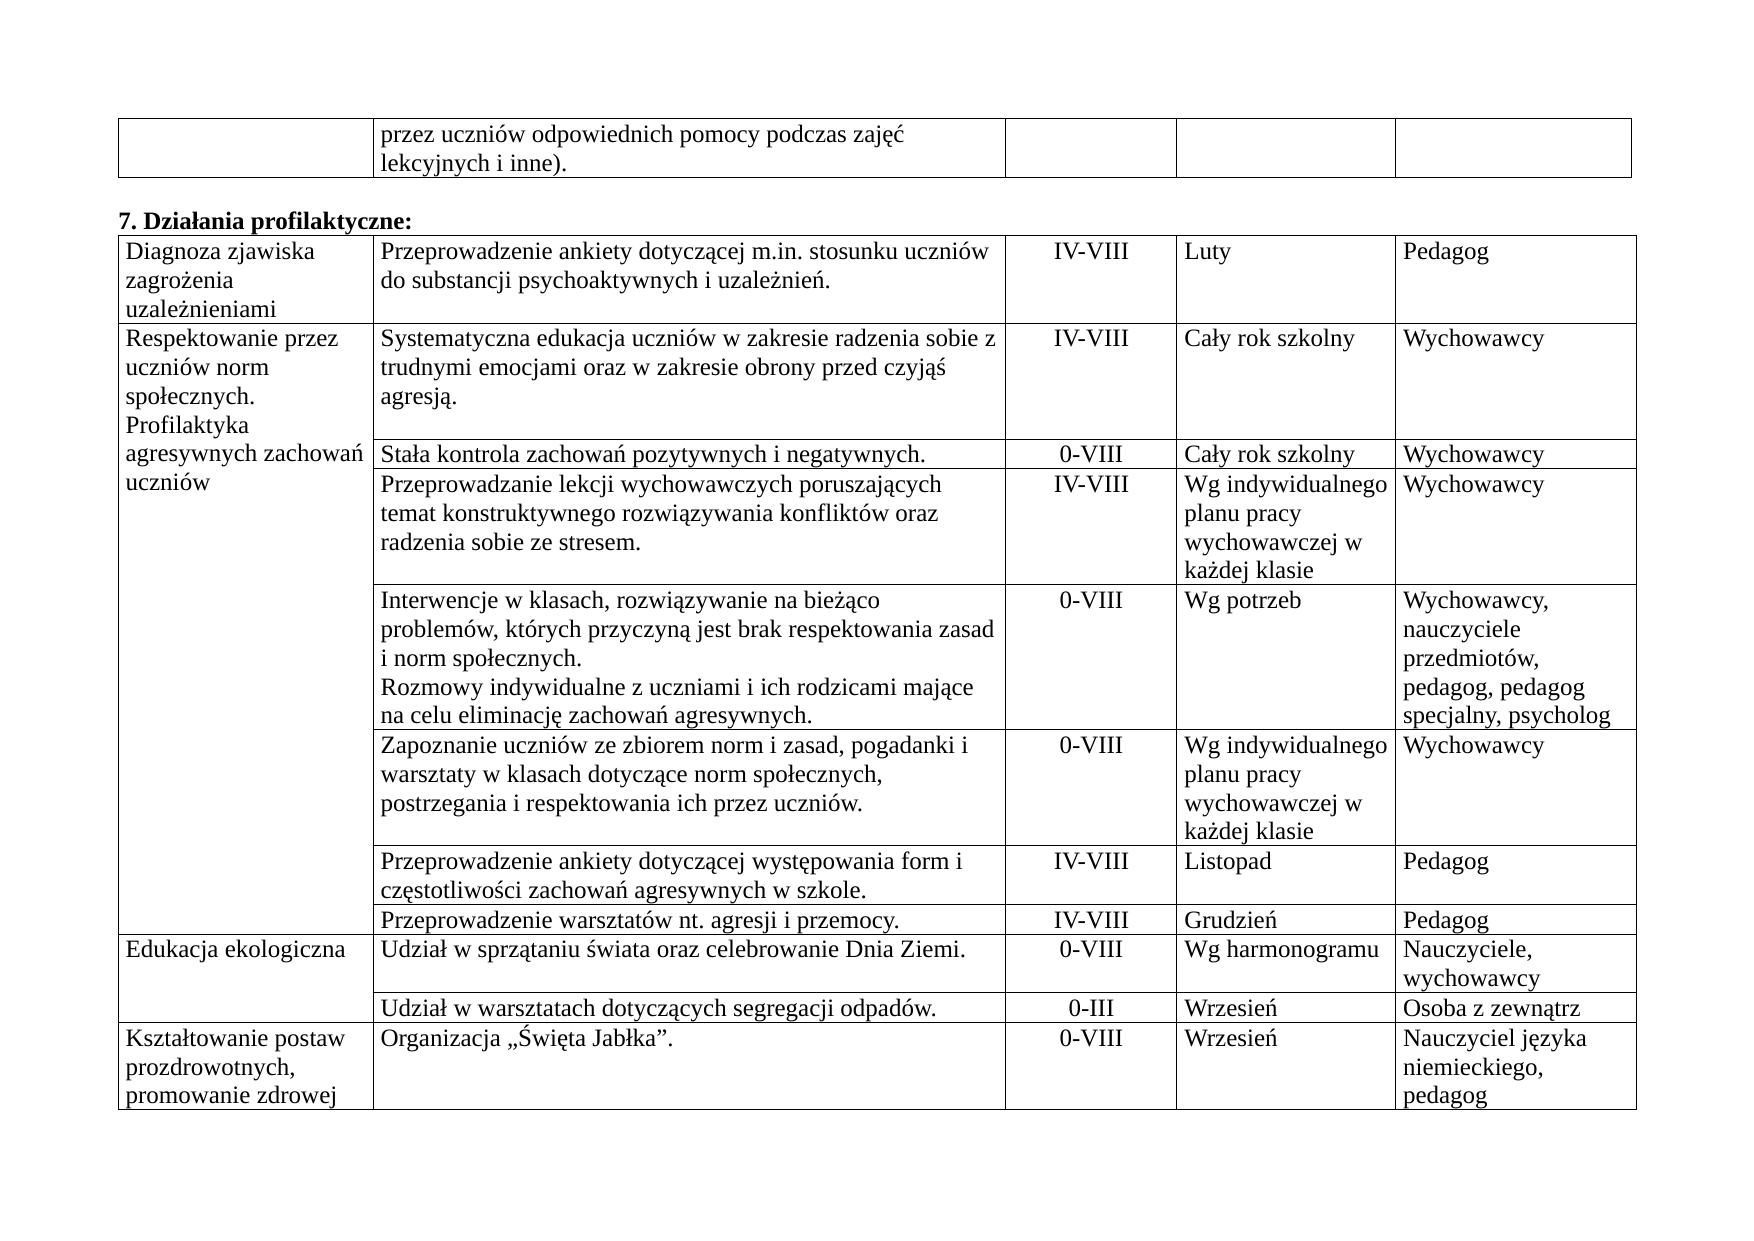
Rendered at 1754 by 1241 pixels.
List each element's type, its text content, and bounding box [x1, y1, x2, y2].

table_cell Grudzień [1177, 905, 1395, 933]
table_cell Wrzesień [1177, 993, 1395, 1022]
table_cell Przeprowadzenie ankiety dotyczącej występowania form i częstotliwości zachowań agresywnych w szkole. [374, 846, 1005, 904]
table_cell Wg indywidualnego planu pracy wychowawczej w każdej klasie [1177, 469, 1395, 584]
table_cell Cały rok szkolny [1177, 324, 1395, 438]
table_cell Kształtowanie postaw prozdrowotnych, promowanie zdrowej [119, 1023, 373, 1109]
table_cell Wrzesień [1177, 1023, 1395, 1109]
table_cell 0-VIII [1006, 1023, 1176, 1109]
table_header Luty [1177, 236, 1395, 322]
table_cell Udział w sprzątaniu świata oraz celebrowanie Dnia Ziemi. [374, 935, 1005, 992]
table_cell 0-III [1006, 993, 1176, 1022]
table_cell [1396, 119, 1631, 177]
table_cell 0-VIII [1006, 730, 1176, 845]
table_header IV-VIII [1006, 236, 1176, 322]
table_cell Systematyczna edukacja uczniów w zakresie radzenia sobie z trudnymi emocjami oraz w zakresie obrony przed czyjąś agresją. [374, 324, 1005, 438]
table_cell Udział w warsztatach dotyczących segregacji odpadów. [374, 993, 1005, 1022]
table_cell Pedagog [1396, 905, 1636, 933]
table_cell IV-VIII [1006, 324, 1176, 438]
table_cell IV-VIII [1006, 846, 1176, 904]
table_cell Stała kontrola zachowań pozytywnych i negatywnych. [374, 440, 1005, 468]
table_cell Wychowawcy [1396, 324, 1636, 438]
table_cell Przeprowadzanie lekcji wychowawczych poruszających temat konstruktywnego rozwiązywania konfliktów oraz radzenia sobie ze stresem. [374, 469, 1005, 584]
table_cell Wg harmonogramu [1177, 935, 1395, 992]
table_cell Listopad [1177, 846, 1395, 904]
table_cell Wychowawcy [1396, 440, 1636, 468]
table_cell 0-VIII [1006, 585, 1176, 729]
table_cell Respektowanie przez uczniów norm społecznych. Profilaktyka agresywnych zachowań uczniów [119, 324, 373, 933]
table_header Przeprowadzenie ankiety dotyczącej m.in. stosunku uczniów do substancji psychoaktywnych i uzależnień. [374, 236, 1005, 322]
table_cell Osoba z zewnątrz [1396, 993, 1636, 1022]
table_cell Interwencje w klasach, rozwiązywanie na bieżąco problemów, których przyczyną jest brak respektowania zasad i norm społecznych. Rozmowy indywidualne z uczniami i ich rodzicami mające na celu eliminację zachowań agresywnych. [374, 585, 1005, 729]
table_cell Wychowawcy, nauczyciele przedmiotów, pedagog, pedagog specjalny, psycholog [1396, 585, 1636, 729]
table_cell Wychowawcy [1396, 730, 1636, 845]
table_cell Pedagog [1396, 846, 1636, 904]
table_cell Wychowawcy [1396, 469, 1636, 584]
table_cell Nauczyciele, wychowawcy [1396, 935, 1636, 992]
table_cell Wg indywidualnego planu pracy wychowawczej w każdej klasie [1177, 730, 1395, 845]
table_cell Wg potrzeb [1177, 585, 1395, 729]
table_cell IV-VIII [1006, 905, 1176, 933]
table_cell IV-VIII [1006, 469, 1176, 584]
table_cell przez uczniów odpowiednich pomocy podczas zajęć lekcyjnych i inne). [374, 119, 1005, 177]
table_header Pedagog [1396, 236, 1636, 322]
table_cell Cały rok szkolny [1177, 440, 1395, 468]
table_cell Zapoznanie uczniów ze zbiorem norm i zasad, pogadanki i warsztaty w klasach dotyczące norm społecznych, postrzegania i respektowania ich przez uczniów. [374, 730, 1005, 845]
text 7. Działania profilaktyczne: [118, 206, 1636, 235]
table_cell Edukacja ekologiczna [119, 935, 373, 1022]
table_cell Nauczyciel języka niemieckiego, pedagog [1396, 1023, 1636, 1109]
table_cell Organizacja „Święta Jabłka”. [374, 1023, 1005, 1109]
table_cell 0-VIII [1006, 440, 1176, 468]
table_cell 0-VIII [1006, 935, 1176, 992]
table_header Diagnoza zjawiska zagrożenia uzależnieniami [119, 236, 373, 322]
table_cell [1177, 119, 1395, 177]
table_cell Przeprowadzenie warsztatów nt. agresji i przemocy. [374, 905, 1005, 933]
table_cell [1006, 119, 1176, 177]
